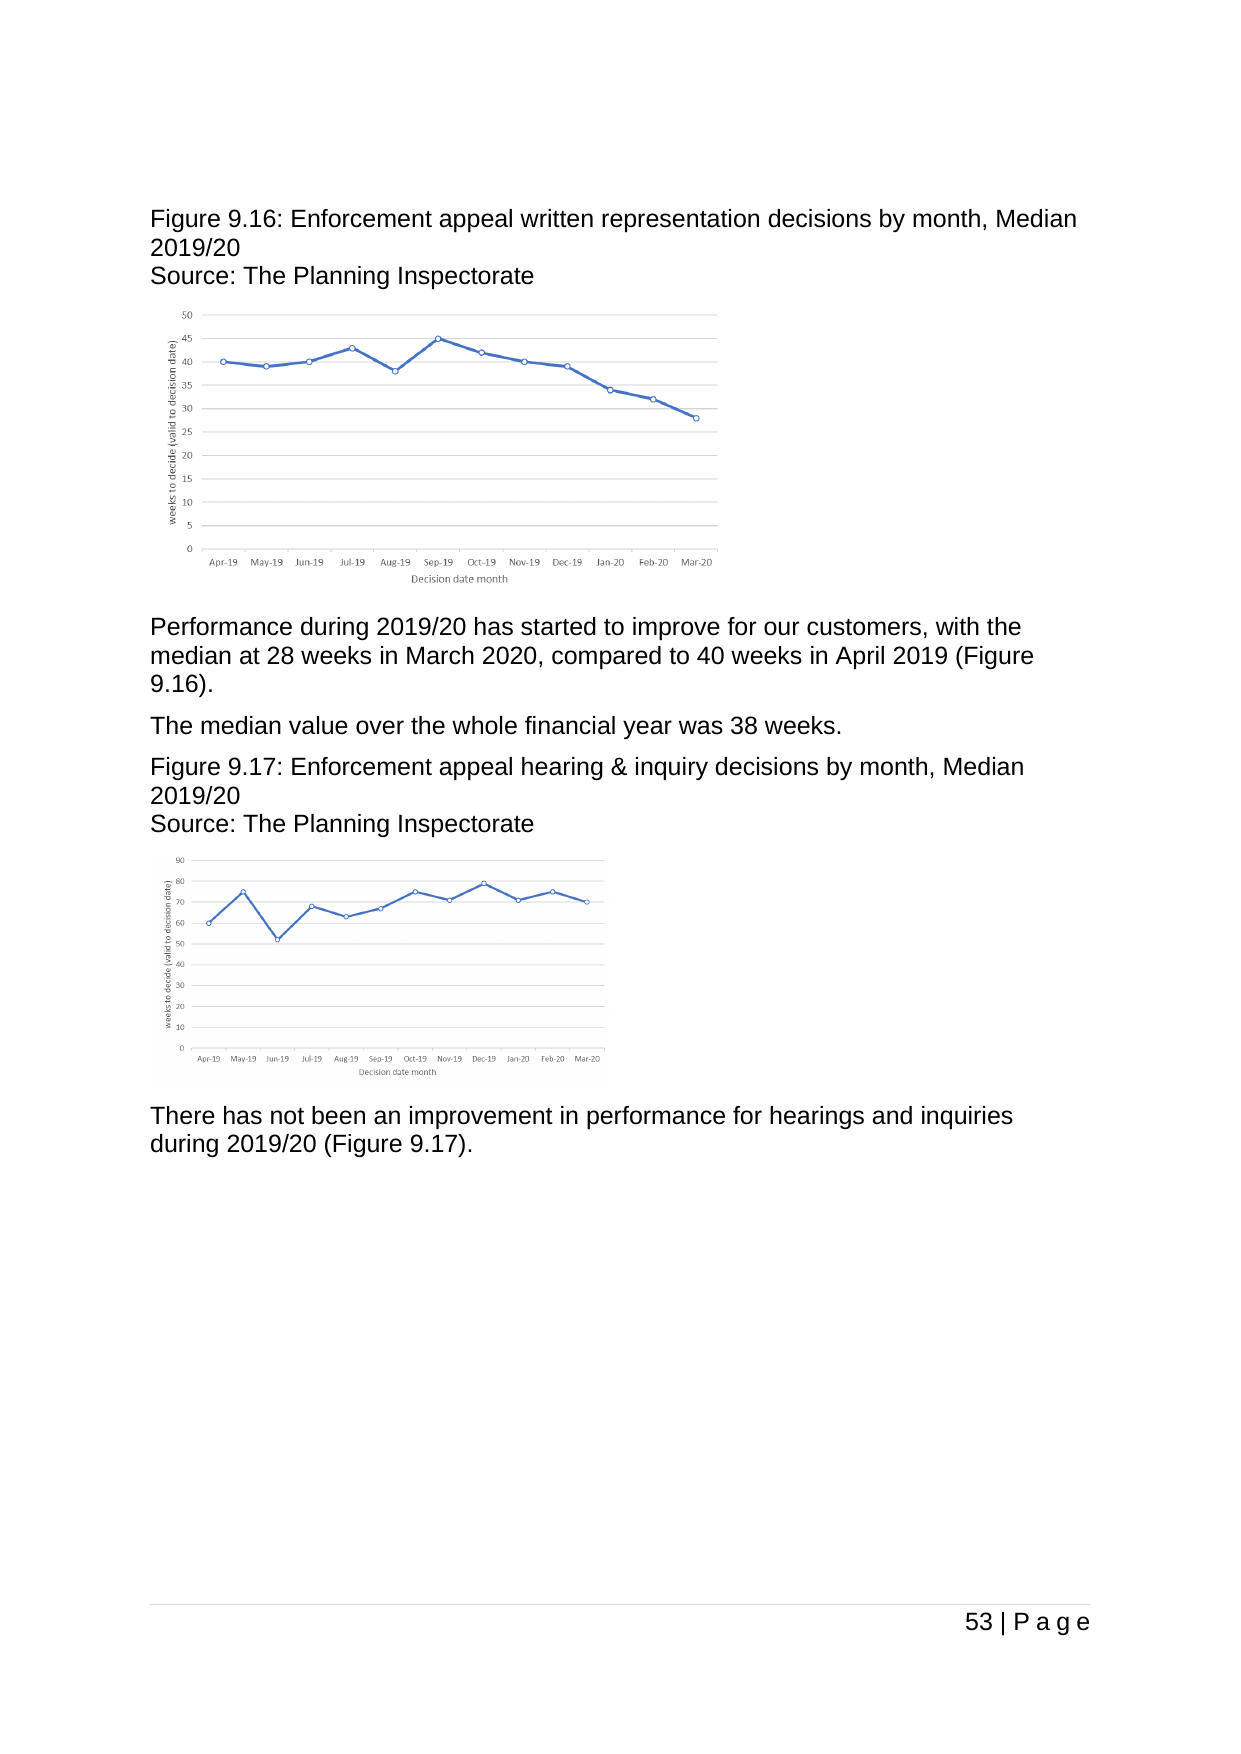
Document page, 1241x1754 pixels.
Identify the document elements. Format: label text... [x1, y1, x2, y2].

text The median value over the whole financial year was 38 weeks. [150, 711, 1090, 739]
text Figure 9.16: Enforcement appeal written representation decisions by month, Median 2019/20 Source: The Planning Inspectorate [150, 204, 1090, 290]
text There has not been an improvement in performance for hearings and inquiries during 2019/20 (Figure 9.17). [150, 1101, 1090, 1158]
text Figure 9.17: Enforcement appeal hearing & inquiry decisions by month, Median 2019/20 Source: The Planning Inspectorate [150, 752, 1090, 838]
text Performance during 2019/20 has started to improve for our customers, with the median at 28 weeks in March 2020, compared to 40 weeks in April 2019 (Figure 9.16). [150, 612, 1090, 698]
